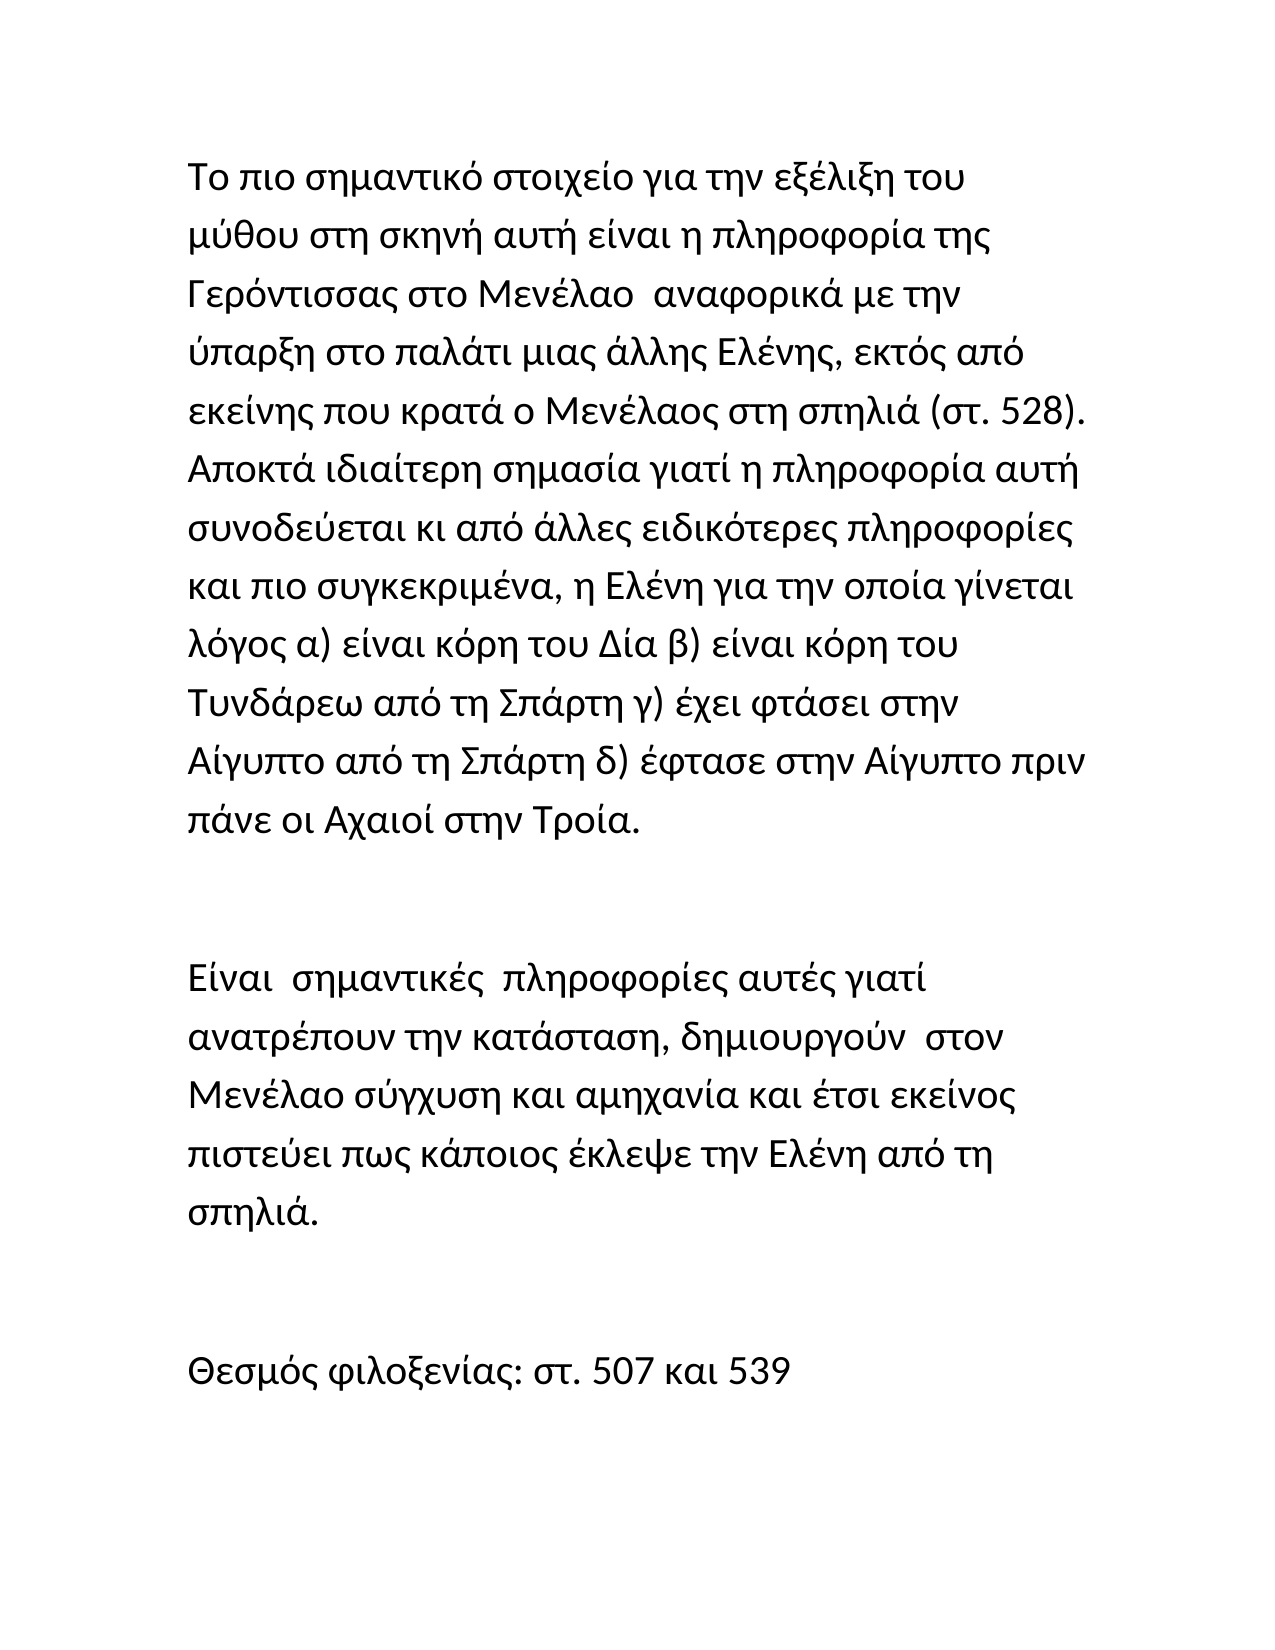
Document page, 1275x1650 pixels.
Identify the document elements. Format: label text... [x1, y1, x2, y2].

text Θεσμός φιλοξενίας: στ. 507 και 539 [187, 1344, 1087, 1394]
text Είναι σημαντικές πληροφορίες αυτές γιατί ανατρέπουν την κατάσταση, δημιουργούν στον Μενέλαο σύγχυση και αμηχανία και έτσι εκείνος πιστεύει πως κάποιος έκλεψε την Ελένη από τη σπηλιά. [187, 951, 1087, 1236]
text Το πιο σημαντικό στοιχείο για την εξέλιξη του μύθου στη σκηνή αυτή είναι η πληροφορία της Γερόντισσας στο Μενέλαο αναφορικά με την ύπαρξη στο παλάτι μιας άλλης Ελένης, εκτός από εκείνης που κρατά ο Μενέλαος στη σπηλιά (στ. 528). Αποκτά ιδιαίτερη σημασία γιατί η πληροφορία αυτή συνοδεύεται κι από άλλες ειδικότερες πληροφορίες και πιο συγκεκριμένα, η Ελένη για την οποία γίνεται λόγος α) είναι κόρη του Δία β) είναι κόρη του Τυνδάρεω από τη Σπάρτη γ) έχει φτάσει στην Αίγυπτο από τη Σπάρτη δ) έφτασε στην Αίγυπτο πριν πάνε οι Αχαιοί στην Τροία. [187, 150, 1087, 844]
